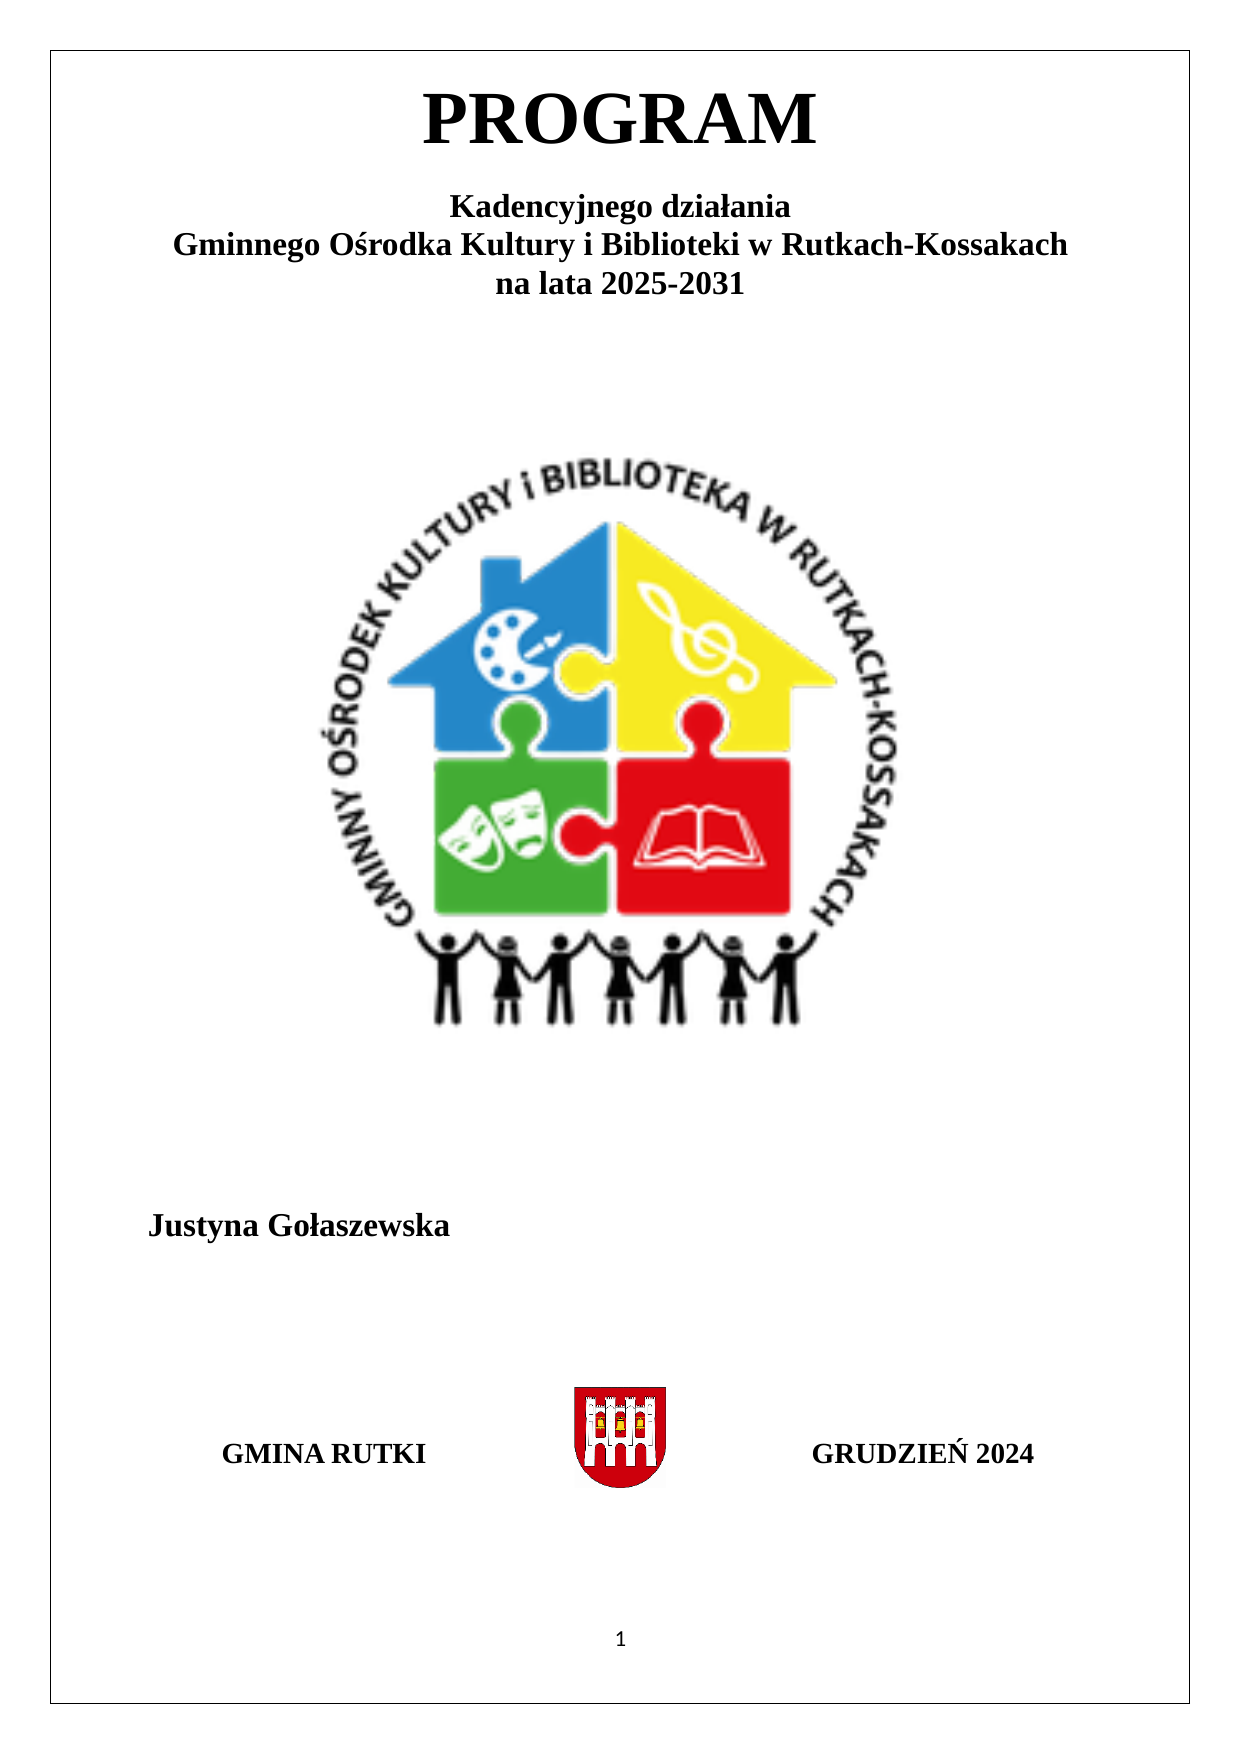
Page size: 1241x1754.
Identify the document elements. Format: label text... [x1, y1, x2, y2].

text na lata 2025-2031 [148, 263, 1093, 301]
text GMINA RUTKI [148, 1437, 574, 1470]
text Kadencyjnego działania [148, 186, 1093, 225]
text PROGRAM [148, 74, 1093, 160]
text Gminnego Ośrodka Kultury i Biblioteki w Rutkach-Kossakach [148, 225, 1093, 263]
text GRUDZIEŃ 2024 [666, 1437, 1093, 1470]
text Justyna Gołaszewska [148, 1206, 1093, 1244]
